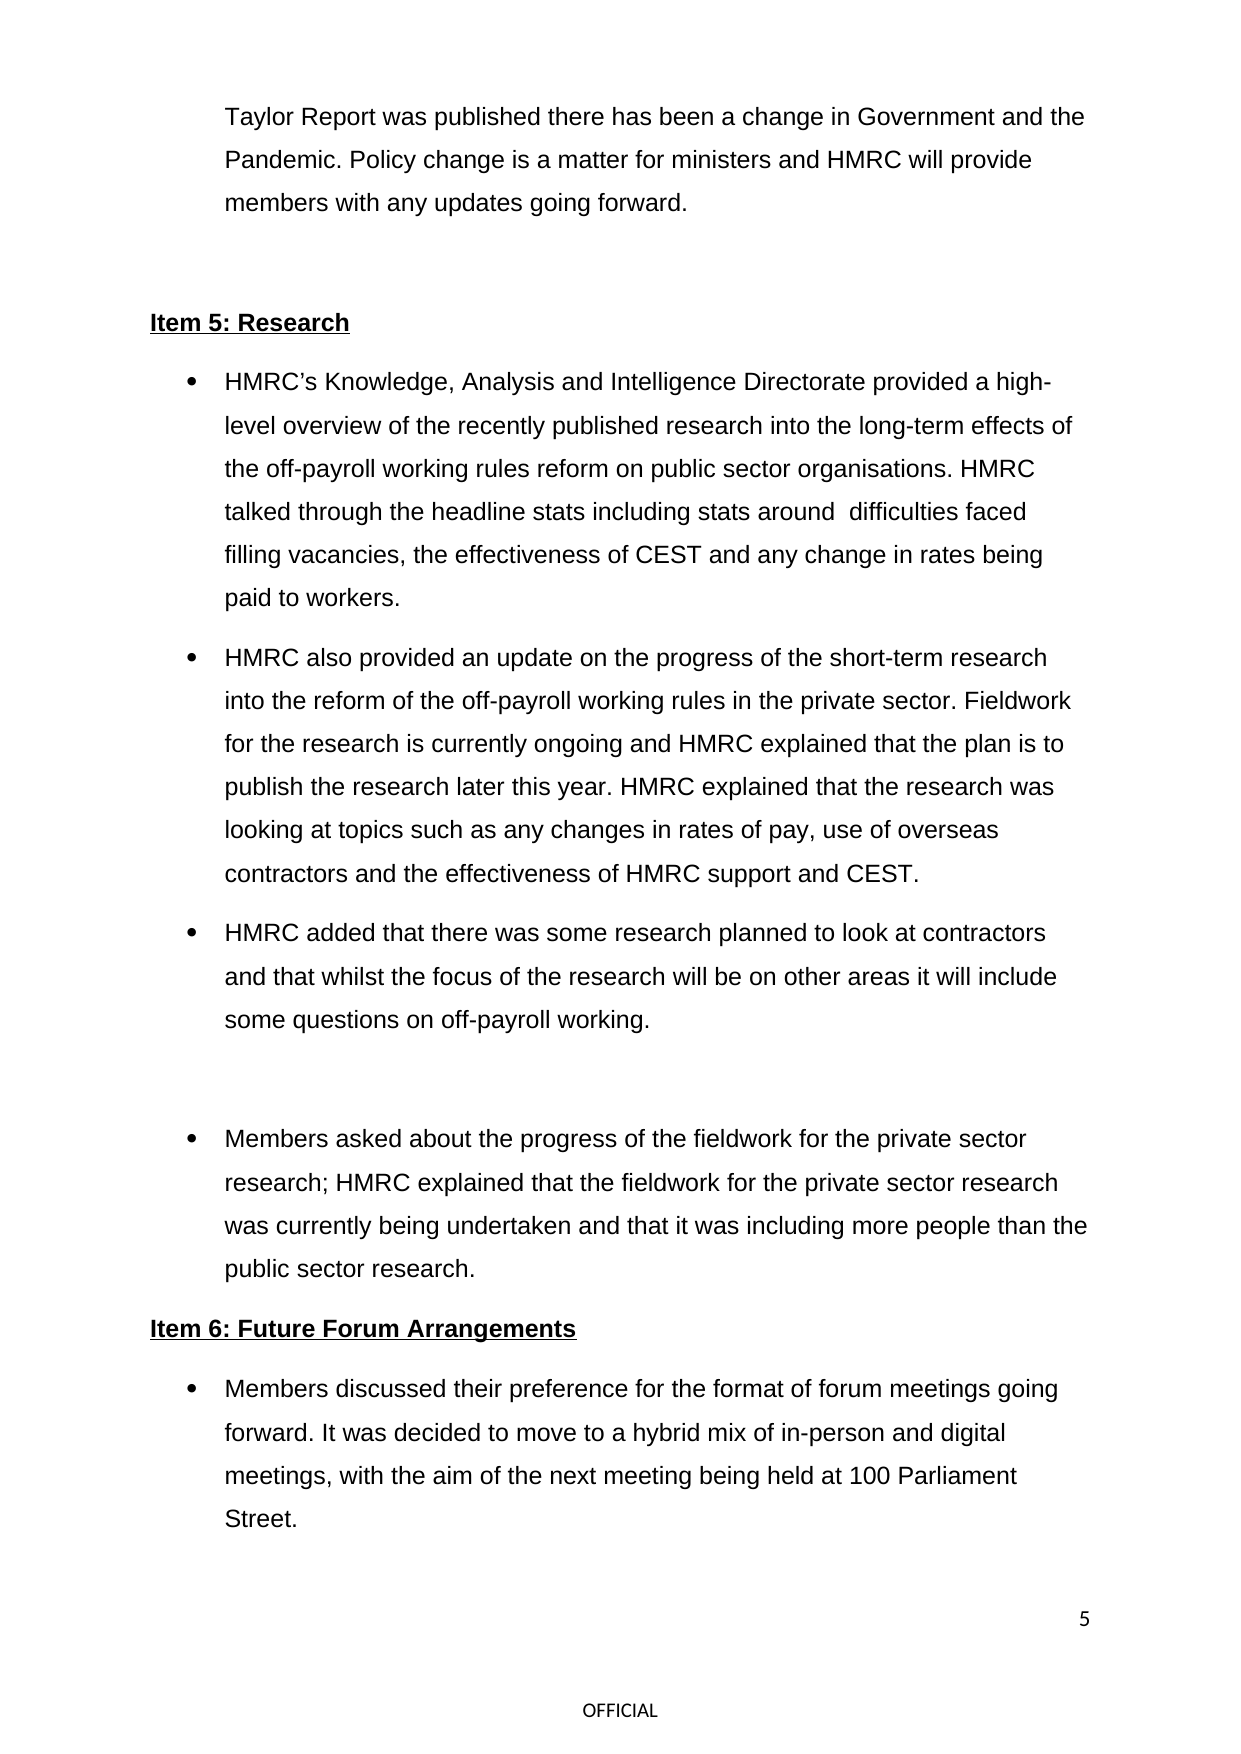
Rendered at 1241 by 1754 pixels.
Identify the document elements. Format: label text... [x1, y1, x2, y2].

text Item 6: Future Forum Arrangements [150, 1314, 1090, 1342]
list HMRC’s Knowledge, Analysis and Intelligence Directorate provided a high-level overview of the recently published research into the long-term effects of the off-payroll working rules reform on public sector organisations. HMRC talked through the headline stats including stats around difficulties faced filling vacancies, the effectiveness of CEST and any change in rates being paid to workers. [187, 367, 1090, 612]
list Taylor Report was published there has been a change in Government and the Pandemic. Policy change is a matter for ministers and HMRC will provide members with any updates going forward. [187, 102, 1090, 217]
list Members discussed their preference for the format of forum meetings going forward. It was decided to move to a hybrid mix of in-person and digital meetings, with the aim of the next meeting being held at 100 Parliament Street. [187, 1374, 1090, 1533]
list HMRC also provided an update on the progress of the short-term research into the reform of the off-payroll working rules in the private sector. Fieldwork for the research is currently ongoing and HMRC explained that the plan is to publish the research later this year. HMRC explained that the research was looking at topics such as any changes in rates of pay, use of overseas contractors and the effectiveness of HMRC support and CEST. [187, 643, 1090, 887]
text Item 5: Research [150, 308, 1090, 336]
list Members asked about the progress of the fieldwork for the private sector research; HMRC explained that the fieldwork for the private sector research was currently being undertaken and that it was including more people than the public sector research. [187, 1124, 1090, 1283]
list HMRC added that there was some research planned to look at contractors and that whilst the focus of the research will be on other areas it will include some questions on off-payroll working. [187, 918, 1090, 1033]
